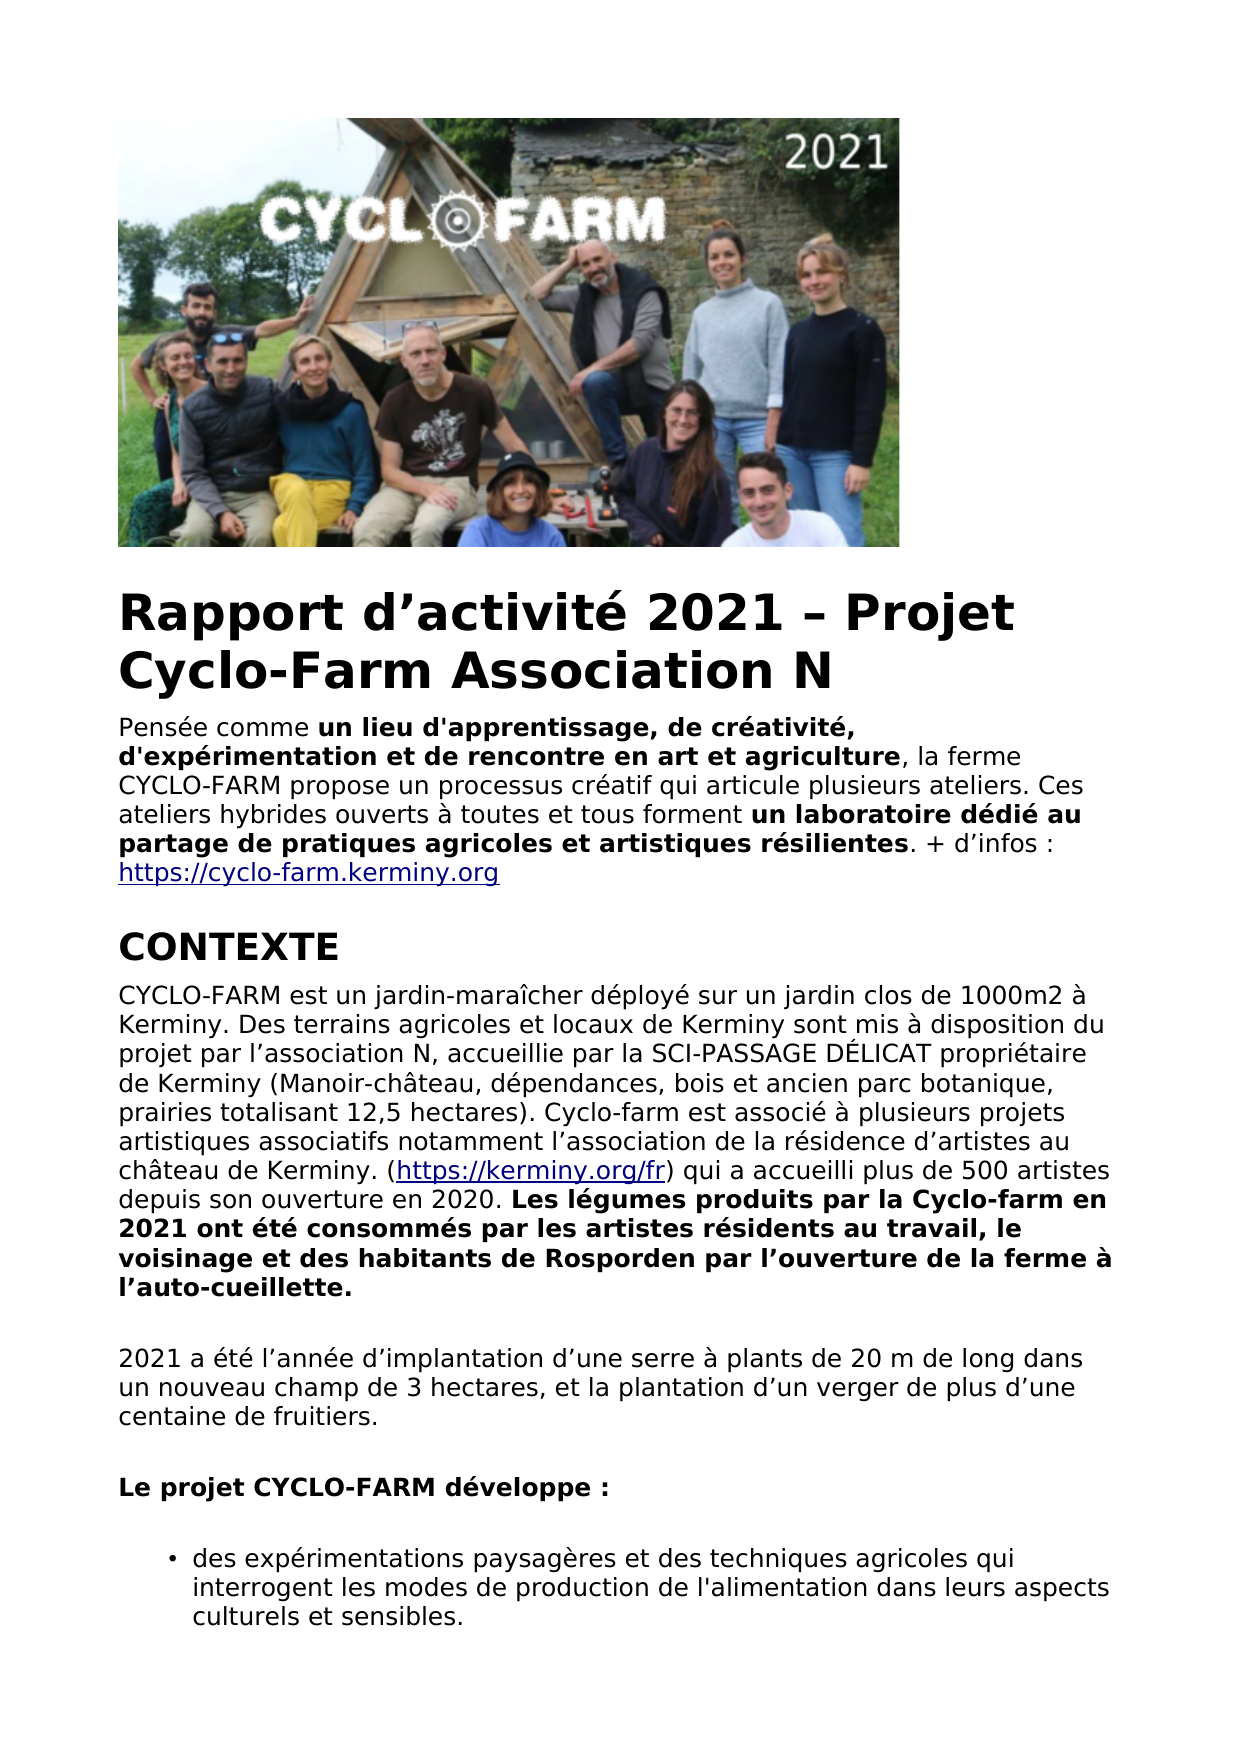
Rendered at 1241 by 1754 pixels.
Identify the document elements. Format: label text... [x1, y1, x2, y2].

text Pensée comme un lieu d'apprentissage, de créativité, d'expérimentation et de rencontre en art et agriculture, la ferme CYCLO-FARM propose un processus créatif qui articule plusieurs ateliers. Ces ateliers hybrides ouverts à toutes et tous forment un laboratoire dédié au partage de pratiques agricoles et artistiques résilientes. + d’infos : https://cyclo-farm.kerminy.org [118, 713, 1122, 888]
subtitle Rapport d’activité 2021 – Projet Cyclo-Farm Association N [118, 584, 1122, 700]
text CYCLO-FARM est un jardin-maraîcher déployé sur un jardin clos de 1000m2 à Kerminy. Des terrains agricoles et locaux de Kerminy sont mis à disposition du projet par l’association N, accueillie par la SCI-PASSAGE DÉLICAT propriétaire de Kerminy (Manoir-château, dépendances, bois et ancien parc botanique, prairies totalisant 12,5 hectares). Cyclo-farm est associé à plusieurs projets artistiques associatifs notamment l’association de la résidence d’artistes au château de Kerminy. (https://kerminy.org/fr) qui a accueilli plus de 500 artistes depuis son ouverture en 2020. Les légumes produits par la Cyclo-farm en 2021 ont été consommés par les artistes résidents au travail, le voisinage et des habitants de Rosporden par l’ouverture de la ferme à l’auto-cueillette. [118, 981, 1122, 1331]
text 2021 a été l’année d’implantation d’une serre à plants de 20 m de long dans un nouveau champ de 3 hectares, et la plantation d’un verger de plus d’une centaine de fruitiers. [118, 1344, 1122, 1461]
list des expérimentations paysagères et des techniques agricoles qui interrogent les modes de production de l'alimentation dans leurs aspects culturels et sensibles. [177, 1544, 1122, 1632]
picture [118, 118, 900, 547]
text Le projet CYCLO-FARM développe : [118, 1473, 1122, 1502]
subtitle CONTEXTE [118, 925, 1122, 969]
